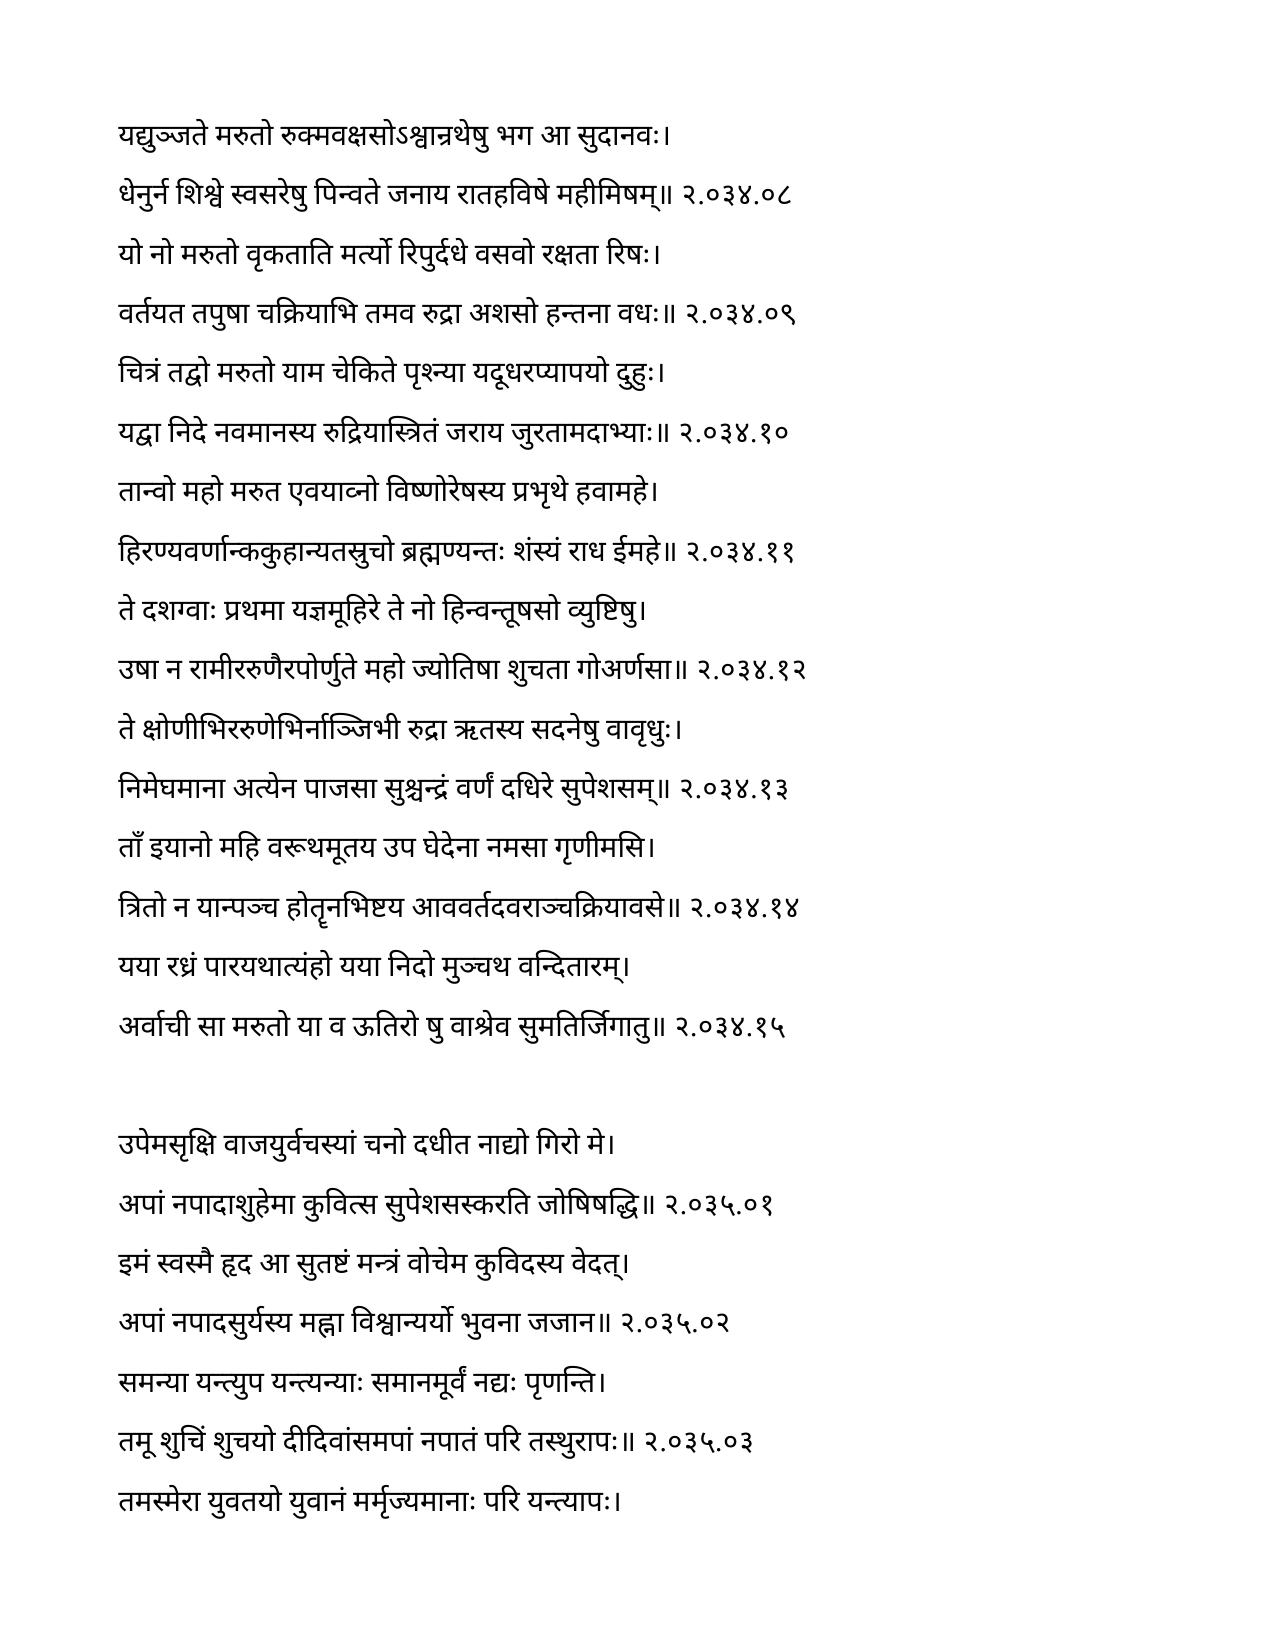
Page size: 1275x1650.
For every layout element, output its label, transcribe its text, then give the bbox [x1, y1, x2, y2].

text तान्वो महो मरुत एवयाव्नो विष्णोरेषस्य प्रभृथे हवामहे। [118, 474, 1157, 508]
text चित्रं तद्वो मरुतो याम चेकिते पृश्न्या यदूधरप्यापयो दुहुः। [118, 356, 1157, 389]
text इमं स्वस्मै हृद आ सुतष्टं मन्त्रं वोचेम कुविदस्य वेदत्। [118, 1246, 1157, 1280]
text अपां नपादाशुहेमा कुवित्स सुपेशसस्करति जोषिषद्धि॥ २.०३५.०१ [118, 1187, 1157, 1220]
text तमू शुचिं शुचयो दीदिवांसमपां नपातं परि तस्थुरापः॥ २.०३५.०३ [118, 1424, 1157, 1458]
text अर्वाची सा मरुतो या व ऊतिरो षु वाश्रेव सुमतिर्जिगातु॥ २.०३४.१५ [118, 1009, 1157, 1042]
text हिरण्यवर्णान्ककुहान्यतस्रुचो ब्रह्मण्यन्तः शंस्यं राध ईमहे॥ २.०३४.११ [118, 534, 1157, 567]
text उषा न रामीररुणैरपोर्णुते महो ज्योतिषा शुचता गोअर्णसा॥ २.०३४.१२ [118, 652, 1157, 686]
text उपेमसृक्षि वाजयुर्वचस्यां चनो दधीत नाद्यो गिरो मे। [118, 1127, 1157, 1161]
text यद्वा निदे नवमानस्य रुद्रियास्त्रितं जराय जुरतामदाभ्याः॥ २.०३४.१० [118, 415, 1157, 448]
text यया रध्रं पारयथात्यंहो यया निदो मुञ्चथ वन्दितारम्। [118, 949, 1157, 983]
text अपां नपादसुर्यस्य मह्ना विश्वान्यर्यो भुवना जजान॥ २.०३५.०२ [118, 1306, 258, 1339]
text वर्तयत तपुषा चक्रियाभि तमव रुद्रा अशसो हन्तना वधः॥ २.०३४.०९ [118, 296, 1157, 330]
text ते क्षोणीभिररुणेभिर्नाञ्जिभी रुद्रा ऋतस्य सदनेषु वावृधुः। [118, 712, 1157, 745]
text अपां नपादसुर्यस्य मह्ना विश्वान्यर्यो भुवना जजान॥ २.०३५.०२ [244, 1306, 1157, 1339]
text निमेघमाना अत्येन पाजसा सुश्चन्द्रं वर्णं दधिरे सुपेशसम्॥ २.०३४.१३ [118, 771, 1157, 805]
text यो नो मरुतो वृकताति मर्त्यो रिपुर्दधे वसवो रक्षता रिषः। [118, 237, 1157, 270]
text ताँ इयानो महि वरूथमूतय उप घेदेना नमसा गृणीमसि। [118, 831, 588, 864]
text तमस्मेरा युवतयो युवानं मर्मृज्यमानाः परि यन्त्यापः। [118, 1484, 1157, 1517]
text समन्या यन्त्युप यन्त्यन्याः समानमूर्वं नद्यः पृणन्ति। [118, 1365, 1157, 1398]
text यद्युञ्जते मरुतो रुक्मवक्षसोऽश्वान्रथेषु भग आ सुदानवः। [118, 118, 1157, 152]
text त्रितो न यान्पञ्च होतॄनभिष्टय आववर्तदवराञ्चक्रियावसे॥ २.०३४.१४ [118, 890, 1157, 923]
text धेनुर्न शिश्वे स्वसरेषु पिन्वते जनाय रातहविषे महीमिषम्॥ २.०३४.०८ [118, 177, 1157, 211]
text ताँ इयानो महि वरूथमूतय उप घेदेना नमसा गृणीमसि। [565, 831, 1157, 864]
text ते दशग्वाः प्रथमा यज्ञमूहिरे ते नो हिन्वन्तूषसो व्युष्टिषु। [118, 593, 1157, 627]
